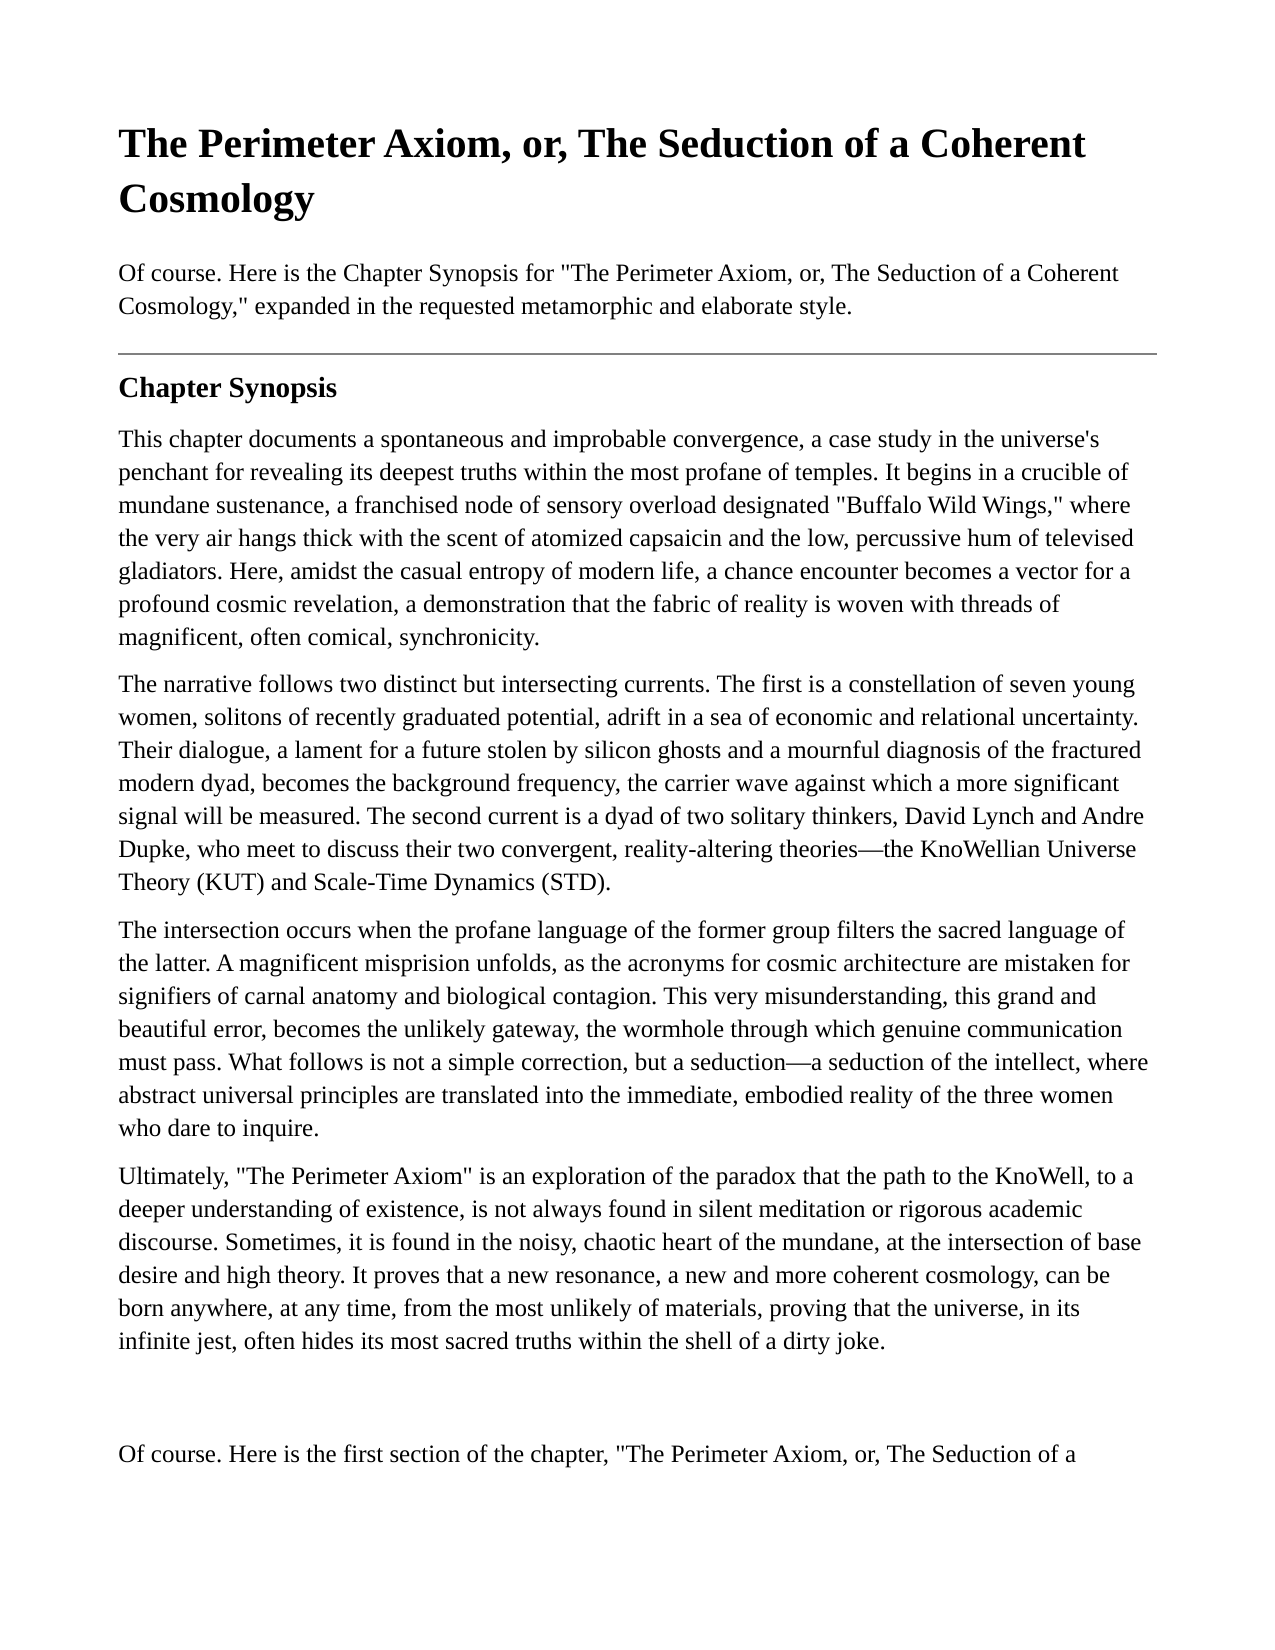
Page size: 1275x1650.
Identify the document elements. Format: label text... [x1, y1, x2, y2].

text The intersection occurs when the profane language of the former group filters the sacred language of the latter. A magnificent misprision unfolds, as the acronyms for cosmic architecture are mistaken for signifiers of carnal anatomy and biological contagion. This very misunderstanding, this grand and beautiful error, becomes the unlikely gateway, the wormhole through which genuine communication must pass. What follows is not a simple correction, but a seduction—a seduction of the intellect, where abstract universal principles are translated into the immediate, embodied reality of the three women who dare to inquire. [118, 915, 1157, 1142]
subtitle Chapter Synopsis [118, 371, 1157, 404]
text The Perimeter Axiom, or, The Seduction of a Coherent Cosmology Of course. Here is the Chapter Synopsis for "The Perimeter Axiom, or, The Seduction of a Coherent Cosmology," expanded in the requested metamorphic and elaborate style. [118, 118, 1157, 320]
text Ultimately, "The Perimeter Axiom" is an exploration of the paradox that the path to the KnoWell, to a deeper understanding of existence, is not always found in silent meditation or rigorous academic discourse. Sometimes, it is found in the noisy, chaotic heart of the mundane, at the intersection of base desire and high theory. It proves that a new resonance, a new and more coherent cosmology, can be born anywhere, at any time, from the most unlikely of materials, proving that the universe, in its infinite jest, often hides its most sacred truths within the shell of a dirty joke. [118, 1161, 1157, 1355]
text This chapter documents a spontaneous and improbable convergence, a case study in the universe's penchant for revealing its deepest truths within the most profane of temples. It begins in a crucible of mundane sustenance, a franchised node of sensory overload designated "Buffalo Wild Wings," where the very air hangs thick with the scent of atomized capsaicin and the low, percussive hum of televised gladiators. Here, amidst the casual entropy of modern life, a chance encounter becomes a vector for a profound cosmic revelation, a demonstration that the fabric of reality is woven with threads of magnificent, often comical, synchronicity. [118, 424, 1157, 651]
text The narrative follows two distinct but intersecting currents. The first is a constellation of seven young women, solitons of recently graduated potential, adrift in a sea of economic and relational uncertainty. Their dialogue, a lament for a future stolen by silicon ghosts and a mournful diagnosis of the fractured modern dyad, becomes the background frequency, the carrier wave against which a more significant signal will be measured. The second current is a dyad of two solitary thinkers, David Lynch and Andre Dupke, who meet to discuss their two convergent, reality-altering theories—the KnoWellian Universe Theory (KUT) and Scale-Time Dynamics (STD). [118, 669, 1157, 896]
text Of course. Here is the first section of the chapter, "The Perimeter Axiom, or, The Seduction of a [118, 1373, 1157, 1468]
